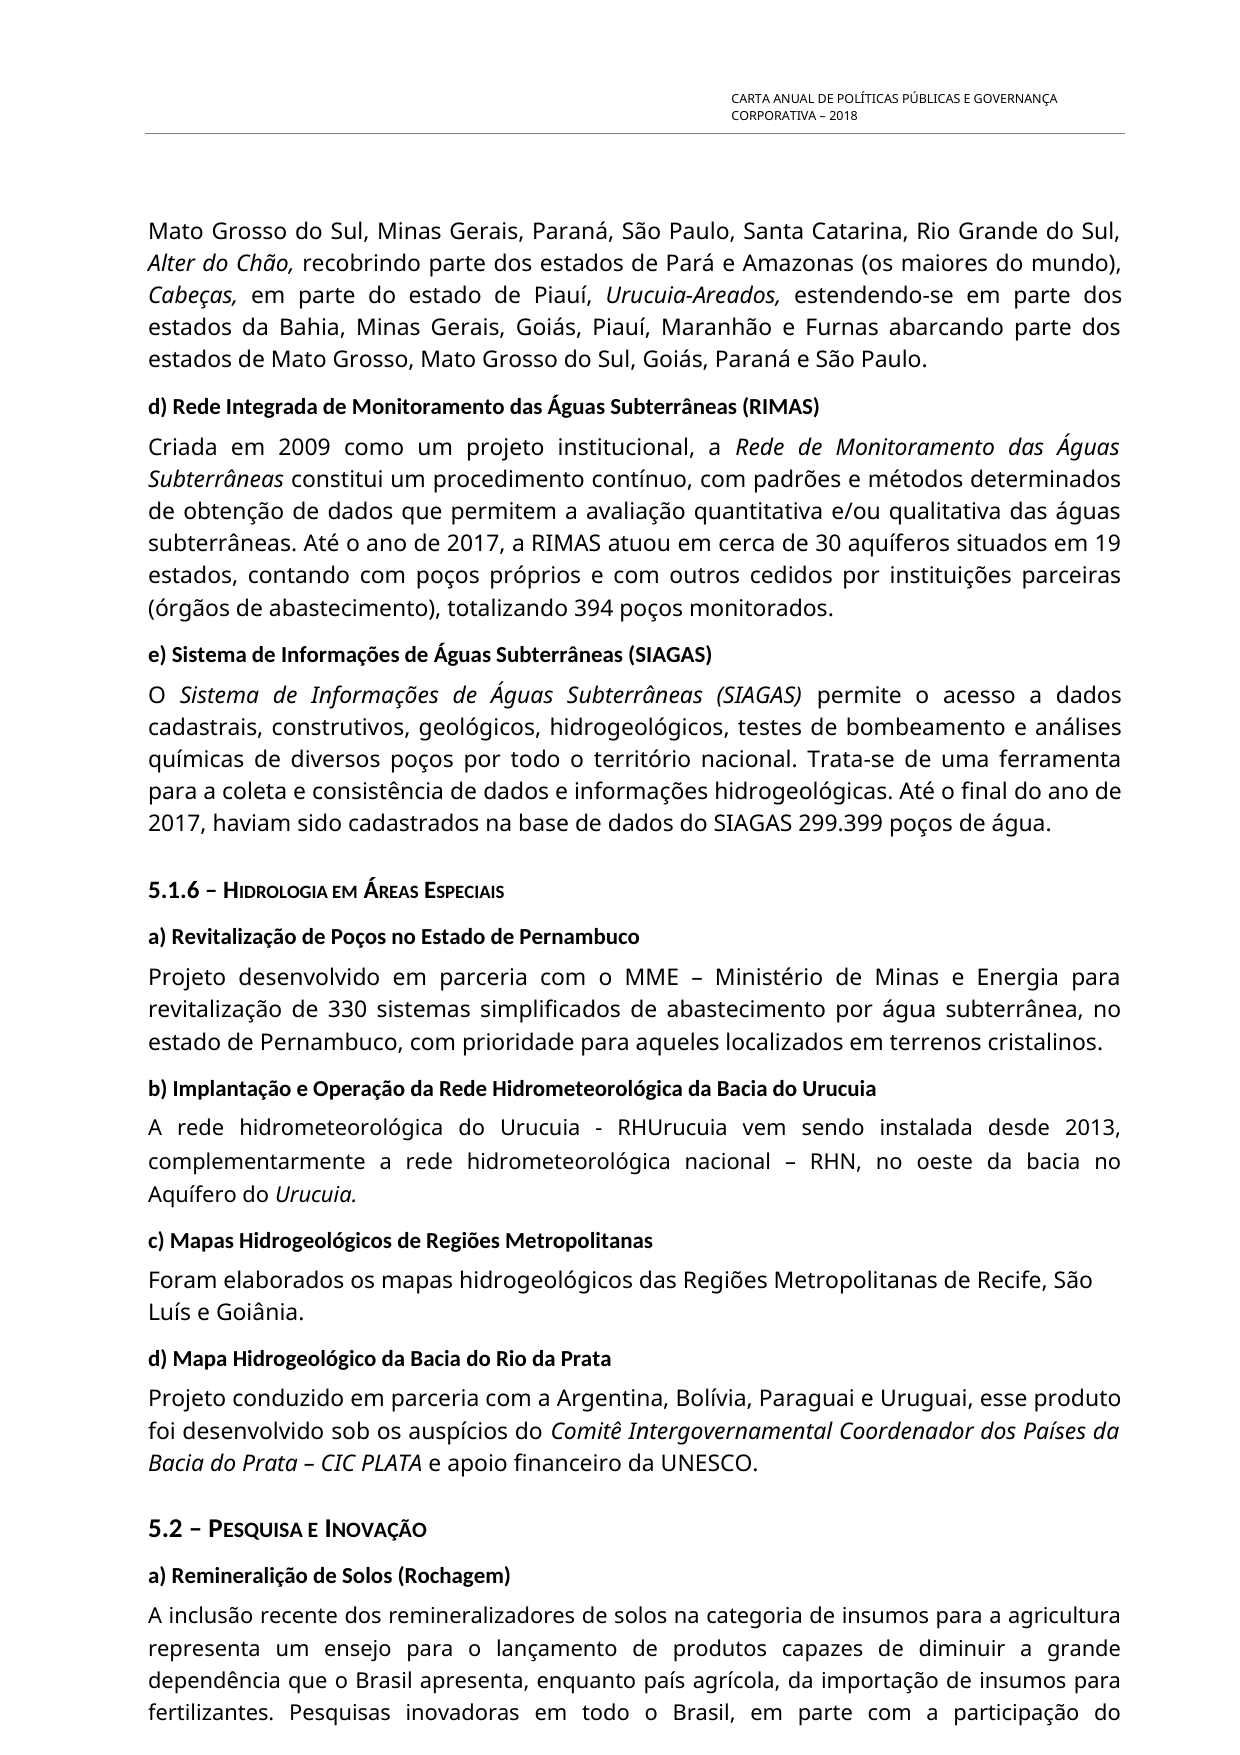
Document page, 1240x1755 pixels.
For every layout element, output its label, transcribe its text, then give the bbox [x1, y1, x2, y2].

text Criada em 2009 como um projeto institucional, a Rede de Monitoramento das Águas Subterrâneas constitui um procedimento contínuo, com padrões e métodos determinados de obtenção de dados que permitem a avaliação quantitativa e/ou qualitativa das águas subterrâneas. Até o ano de 2017, a RIMAS atuou em cerca de 30 aquíferos situados em 19 estados, contando com poços próprios e com outros cedidos por instituições parceiras (órgãos de abastecimento), totalizando 394 poços monitorados. [148, 431, 1122, 623]
text a) Revitalização de Poços no Estado de Pernambuco [148, 922, 1122, 951]
text A inclusão recente dos remineralizadores de solos na categoria de insumos para a agricultura representa um ensejo para o lançamento de produtos capazes de diminuir a grande dependência que o Brasil apresenta, enquanto país agrícola, da importação de insumos para fertilizantes. Pesquisas inovadoras em todo o Brasil, em parte com a participação do [148, 1600, 1122, 1727]
text a) Remineralição de Solos (Rochagem) [148, 1561, 1122, 1589]
text 5.2 – PESQUISA E INOVAÇÃO [148, 1511, 1122, 1544]
text c) Mapas Hidrogeológicos de Regiões Metropolitanas [148, 1226, 1122, 1254]
text e) Sistema de Informações de Águas Subterrâneas (SIAGAS) [148, 640, 1122, 668]
text Projeto desenvolvido em parceria com o MME – Ministério de Minas e Energia para revitalização de 330 sistemas simplificados de abastecimento por água subterrânea, no estado de Pernambuco, com prioridade para aqueles localizados em terrenos cristalinos. [148, 961, 1122, 1057]
text Projeto conduzido em parceria com a Argentina, Bolívia, Paraguai e Uruguai, esse produto foi desenvolvido sob os auspícios do Comitê Intergovernamental Coordenador dos Países da Bacia do Prata – CIC PLATA e apoio financeiro da UNESCO. [148, 1382, 1122, 1478]
text A rede hidrometeorológica do Urucuia - RHUrucuia vem sendo instalada desde 2013, complementarmente a rede hidrometeorológica nacional – RHN, no oeste da bacia no Aquífero do Urucuia. [148, 1112, 1122, 1209]
text Foram elaborados os mapas hidrogeológicos das Regiões Metropolitanas de Recife, São Luís e Goiânia. [148, 1264, 1122, 1327]
text Mato Grosso do Sul, Minas Gerais, Paraná, São Paulo, Santa Catarina, Rio Grande do Sul, Alter do Chão, recobrindo parte dos estados de Pará e Amazonas (os maiores do mundo), Cabeças, em parte do estado de Piauí, Urucuia-Areados, estendendo-se em parte dos estados da Bahia, Minas Gerais, Goiás, Piauí, Maranhão e Furnas abarcando parte dos estados de Mato Grosso, Mato Grosso do Sul, Goiás, Paraná e São Paulo. [148, 215, 1122, 375]
text b) Implantação e Operação da Rede Hidrometeorológica da Bacia do Urucuia [148, 1074, 1122, 1102]
text d) Mapa Hidrogeológico da Bacia do Rio da Prata [148, 1344, 1122, 1372]
text O Sistema de Informações de Águas Subterrâneas (SIAGAS) permite o acesso a dados cadastrais, construtivos, geológicos, hidrogeológicos, testes de bombeamento e análises químicas de diversos poços por todo o território nacional. Trata-se de uma ferramenta para a coleta e consistência de dados e informações hidrogeológicas. Até o final do ano de 2017, haviam sido cadastrados na base de dados do SIAGAS 299.399 poços de água. [148, 678, 1122, 838]
text CARTA ANUAL DE POLÍTICAS PÚBLICAS E GOVERNANÇA CORPORATIVA – 2018 [731, 90, 1122, 124]
text 5.1.6 – HIDROLOGIA EM ÁREAS ESPECIAIS [148, 874, 1122, 904]
text d) Rede Integrada de Monitoramento das Águas Subterrâneas (RIMAS) [148, 392, 1122, 420]
